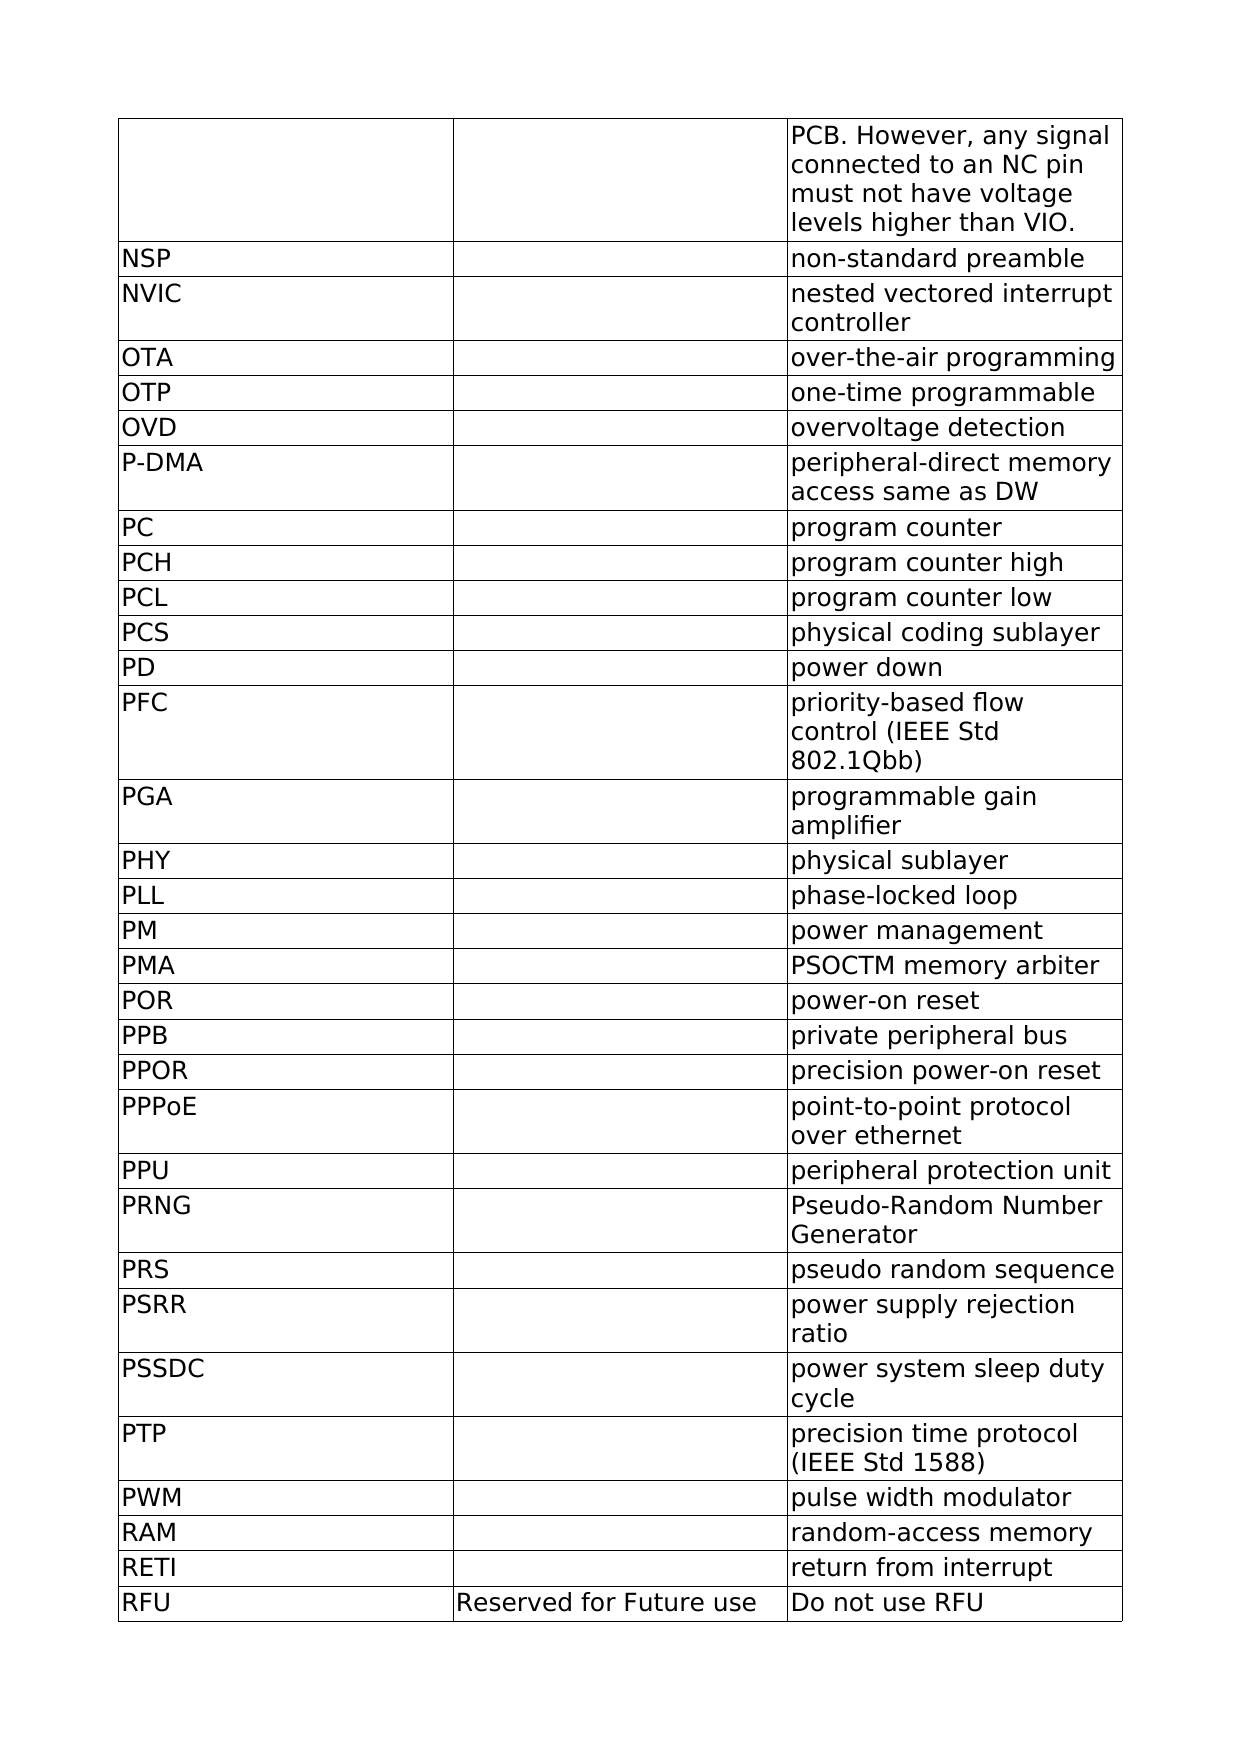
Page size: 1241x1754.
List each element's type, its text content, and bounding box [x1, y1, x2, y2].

table_cell [454, 546, 787, 580]
table_cell [454, 1154, 787, 1188]
table_cell power supply rejection ratio [788, 1289, 1122, 1352]
table_cell [454, 1253, 787, 1287]
table_cell RETI [119, 1551, 453, 1586]
table_cell peripheral-direct memory access same as DW [788, 446, 1122, 510]
table_cell private peripheral bus [788, 1020, 1122, 1053]
table_cell OTA [119, 341, 453, 375]
table_cell point-to-point protocol over ethernet [788, 1090, 1122, 1153]
table_cell PRS [119, 1253, 453, 1287]
table_cell PCS [119, 616, 453, 650]
table_cell Do not use RFU [788, 1587, 1122, 1621]
table_cell pseudo random sequence [788, 1253, 1122, 1287]
table_cell [119, 119, 453, 241]
table_cell [454, 341, 787, 375]
table_cell power down [788, 651, 1122, 685]
table_cell PPOR [119, 1055, 453, 1089]
table_cell [454, 1189, 787, 1252]
table_cell RAM [119, 1516, 453, 1550]
table_cell [454, 844, 787, 878]
table_cell PWM [119, 1481, 453, 1515]
table_cell return from interrupt [788, 1551, 1122, 1586]
table_cell [454, 984, 787, 1018]
table_cell [454, 1289, 787, 1352]
table_cell [454, 651, 787, 685]
table_cell [454, 277, 787, 340]
table_cell [454, 914, 787, 948]
table_cell [454, 780, 787, 843]
table_cell [454, 581, 787, 615]
table_cell PGA [119, 780, 453, 843]
table_cell NSP [119, 242, 453, 276]
table_cell physical coding sublayer [788, 616, 1122, 650]
table_cell PLL [119, 879, 453, 913]
table_cell NVIC [119, 277, 453, 340]
table_cell PMA [119, 949, 453, 983]
table_cell priority-based flow control (IEEE Std 802.1Qbb) [788, 686, 1122, 779]
table_cell PSOCTM memory arbiter [788, 949, 1122, 983]
table_cell [454, 686, 787, 779]
table_cell phase-locked loop [788, 879, 1122, 913]
table_cell PHY [119, 844, 453, 878]
table_cell PPU [119, 1154, 453, 1188]
table_cell OTP [119, 376, 453, 410]
table_cell Reserved for Future use [454, 1587, 787, 1621]
table_cell [454, 949, 787, 983]
table_cell peripheral protection unit [788, 1154, 1122, 1188]
table_cell [454, 1516, 787, 1550]
table_cell power management [788, 914, 1122, 948]
table_cell [454, 1090, 787, 1153]
table_cell [454, 446, 787, 510]
table_cell PTP [119, 1417, 453, 1480]
table_cell nested vectored interrupt controller [788, 277, 1122, 340]
table_cell POR [119, 984, 453, 1018]
table_cell overvoltage detection [788, 411, 1122, 445]
table_cell PD [119, 651, 453, 685]
table_cell programmable gain amplifier [788, 780, 1122, 843]
table_cell PPPoE [119, 1090, 453, 1153]
table_cell [454, 1353, 787, 1416]
table_cell non-standard preamble [788, 242, 1122, 276]
table_cell program counter low [788, 581, 1122, 615]
table_cell one-time programmable [788, 376, 1122, 410]
table_cell [454, 1020, 787, 1053]
table_cell [454, 1481, 787, 1515]
table_cell PSSDC [119, 1353, 453, 1416]
table_cell [454, 1551, 787, 1586]
table_cell [454, 119, 787, 241]
table_cell [454, 411, 787, 445]
table_cell program counter high [788, 546, 1122, 580]
table_cell PCB. However, any signal connected to an NC pin must not have voltage levels higher than VIO. [788, 119, 1122, 241]
table_cell random-access memory [788, 1516, 1122, 1550]
table_cell PPB [119, 1020, 453, 1053]
table_cell [454, 1055, 787, 1089]
table_cell over-the-air programming [788, 341, 1122, 375]
table_cell PRNG [119, 1189, 453, 1252]
table_cell physical sublayer [788, 844, 1122, 878]
table_cell [454, 242, 787, 276]
table_cell RFU [119, 1587, 453, 1621]
table_cell Pseudo-Random Number Generator [788, 1189, 1122, 1252]
table_cell [454, 879, 787, 913]
table_cell precision time protocol (IEEE Std 1588) [788, 1417, 1122, 1480]
table_cell [454, 376, 787, 410]
table_cell PSRR [119, 1289, 453, 1352]
table_cell precision power-on reset [788, 1055, 1122, 1089]
table_cell pulse width modulator [788, 1481, 1122, 1515]
table_cell PCH [119, 546, 453, 580]
table_cell power system sleep duty cycle [788, 1353, 1122, 1416]
table_cell PC [119, 511, 453, 545]
table_cell [454, 1417, 787, 1480]
table_cell P-DMA [119, 446, 453, 510]
table_cell OVD [119, 411, 453, 445]
table_cell power-on reset [788, 984, 1122, 1018]
table_cell [454, 616, 787, 650]
table_cell program counter [788, 511, 1122, 545]
table_cell [454, 511, 787, 545]
table_cell PM [119, 914, 453, 948]
table_cell PCL [119, 581, 453, 615]
table_cell PFC [119, 686, 453, 779]
